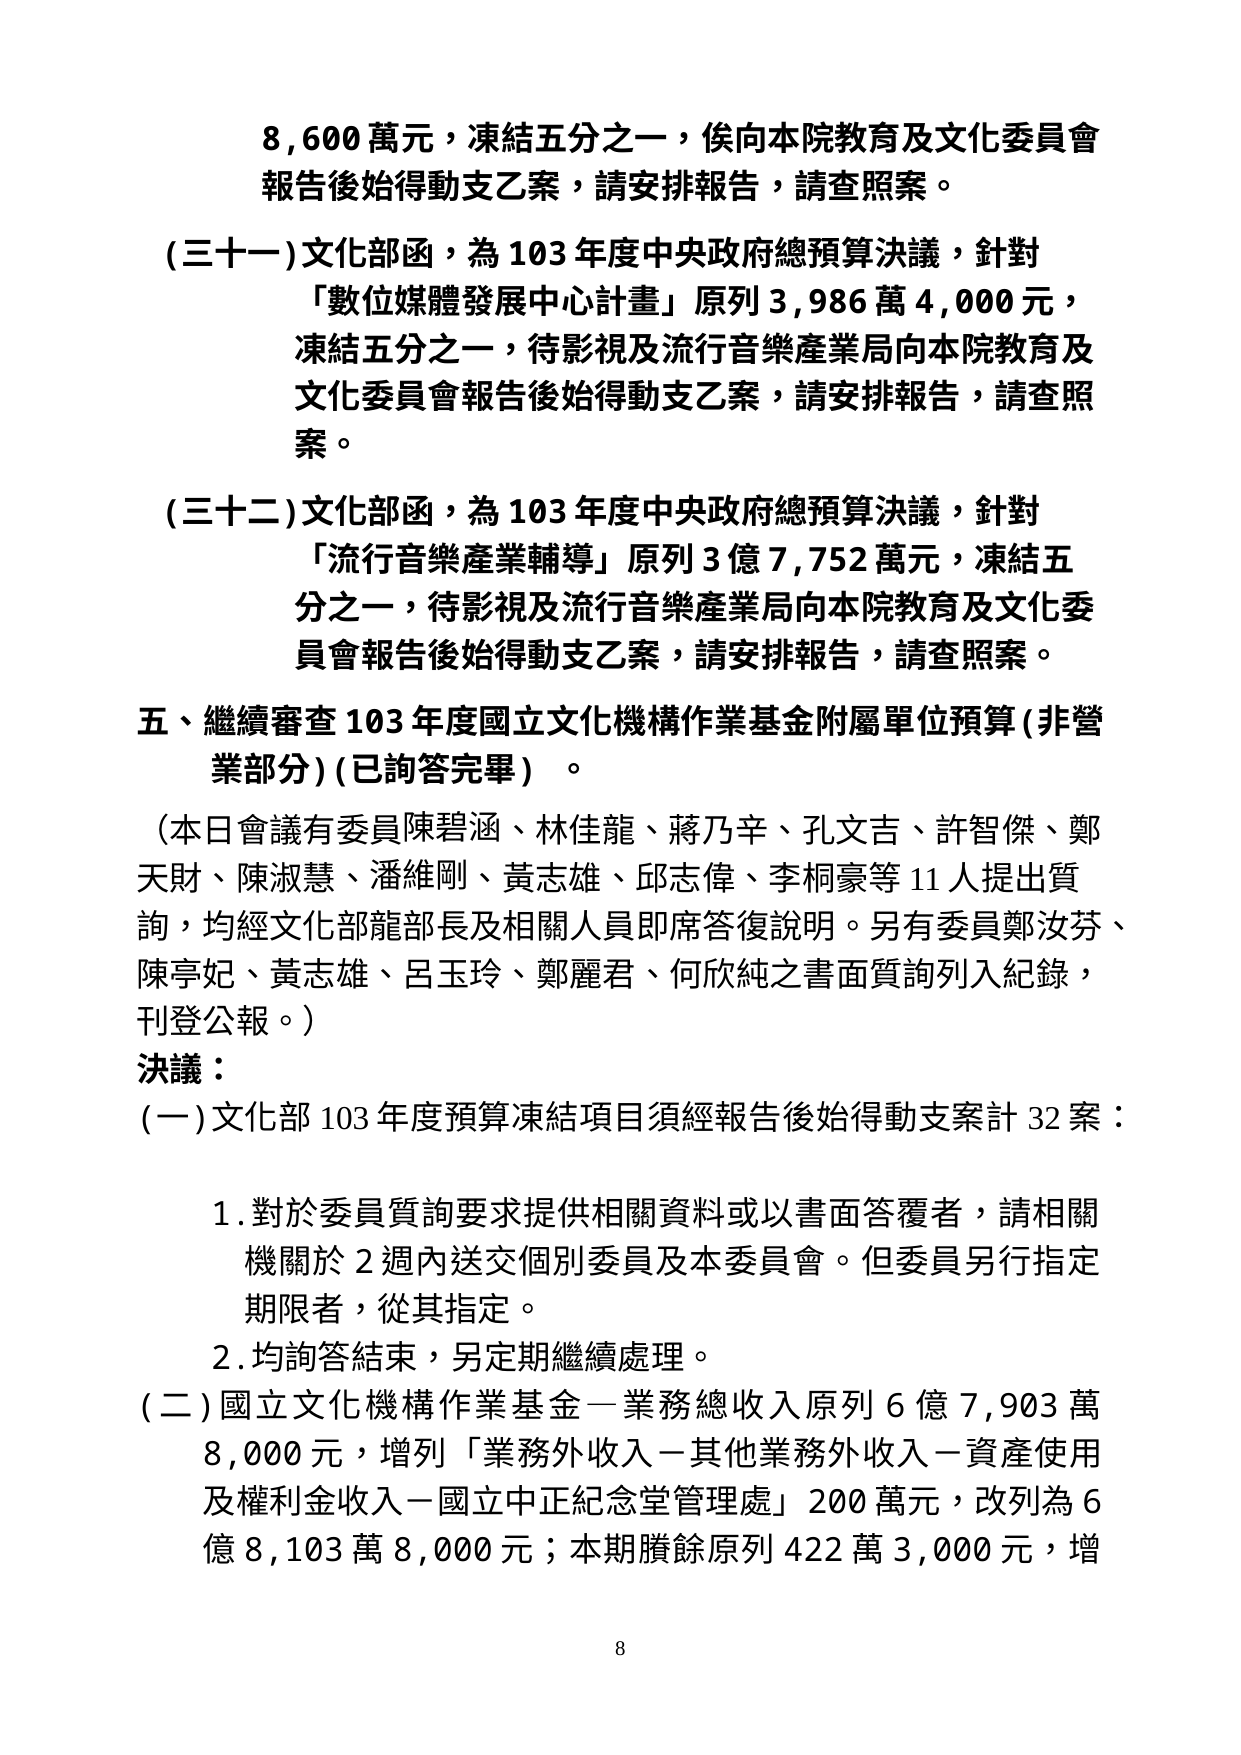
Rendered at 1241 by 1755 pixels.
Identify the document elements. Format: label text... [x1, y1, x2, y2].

text 8,600萬元，凍結五分之一，俟向本院教育及文化委員會報告後始得動支乙案，請安排報告，請查照案。 [161, 112, 1104, 208]
text (三十一)文化部函，為103年度中央政府總預算決議，針對「數位媒體發展中心計畫」原列3,986萬4,000元，凍結五分之一，待影視及流行音樂產業局向本院教育及文化委員會報告後始得動支乙案，請安排報告，請查照案。 [161, 227, 1104, 466]
text 2.均詢答結束，另定期繼續處理。 [211, 1331, 1102, 1379]
text (二)國立文化機構作業基金—業務總收入原列6億7,903萬8,000元，增列「業務外收入－其他業務外收入－資產使用及權利金收入－國立中正紀念堂管理處」200萬元，改列為6億8,103萬8,000元；本期賸餘原列422萬3,000元，增 [136, 1379, 1102, 1571]
text (三十二)文化部函，為103年度中央政府總預算決議，針對「流行音樂產業輔導」原列3億7,752萬元，凍結五分之一，待影視及流行音樂產業局向本院教育及文化委員會報告後始得動支乙案，請安排報告，請查照案。 [161, 485, 1104, 677]
text （本日會議有委員陳碧涵、林佳龍、蔣乃辛、孔文吉、許智傑、鄭天財、陳淑慧、潘維剛、黃志雄、邱志偉、李桐豪等11人提出質詢，均經文化部龍部長及相關人員即席答復說明。另有委員鄭汝芬、陳亭妃、黃志雄、呂玉玲、鄭麗君、何欣純之書面質詢列入紀錄，刊登公報。） [136, 804, 1104, 1043]
text 1.對於委員質詢要求提供相關資料或以書面答覆者，請相關機關於2週內送交個別委員及本委員會。但委員另行指定期限者，從其指定。 [211, 1187, 1102, 1331]
text 五、繼續審查103年度國立文化機構作業基金附屬單位預算(非營業部分)(已詢答完畢) 。 [136, 696, 1104, 791]
text 決議： [136, 1043, 1102, 1091]
text (一)文化部103年度預算凍結項目須經報告後始得動支案計32案： [136, 1091, 1102, 1187]
